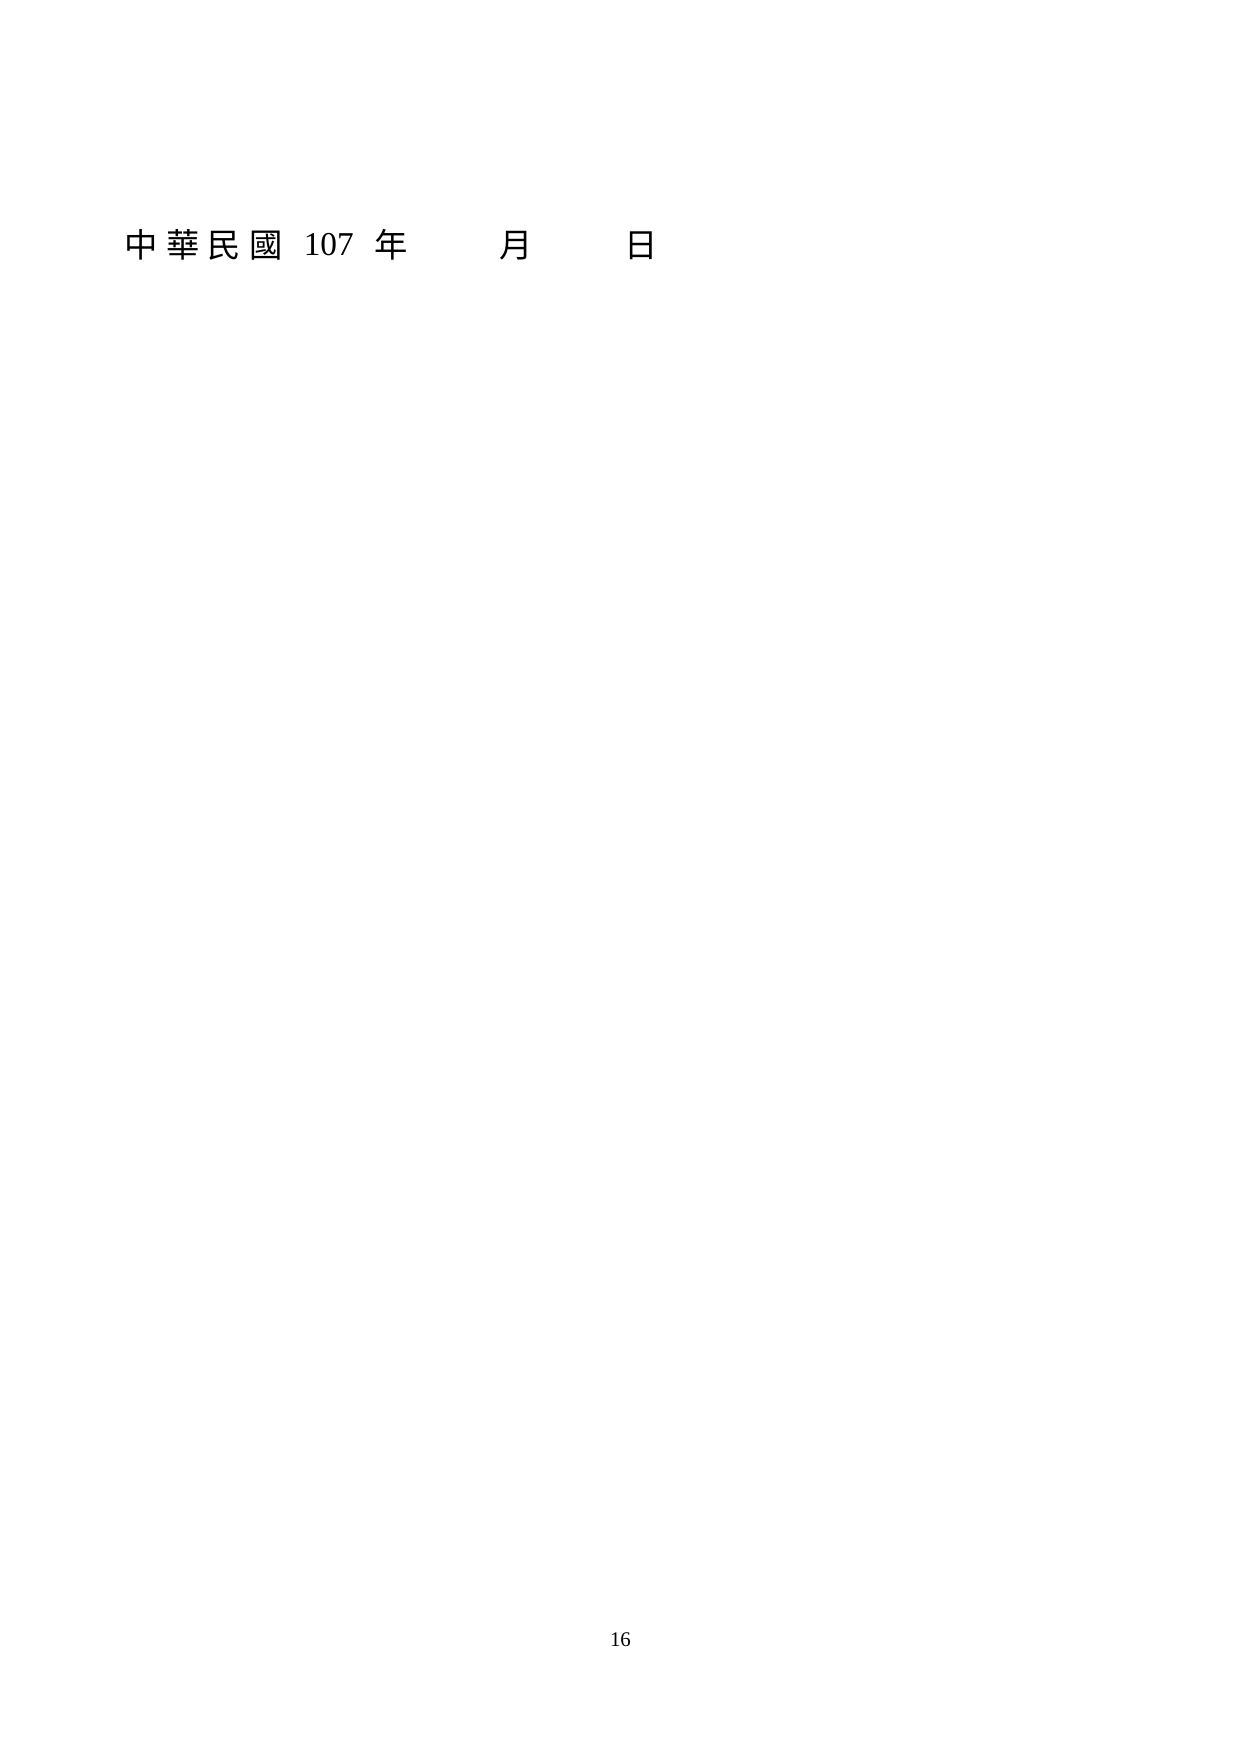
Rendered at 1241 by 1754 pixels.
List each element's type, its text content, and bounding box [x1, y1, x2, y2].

text 中華民國107年 月 日 [120, 170, 1120, 295]
